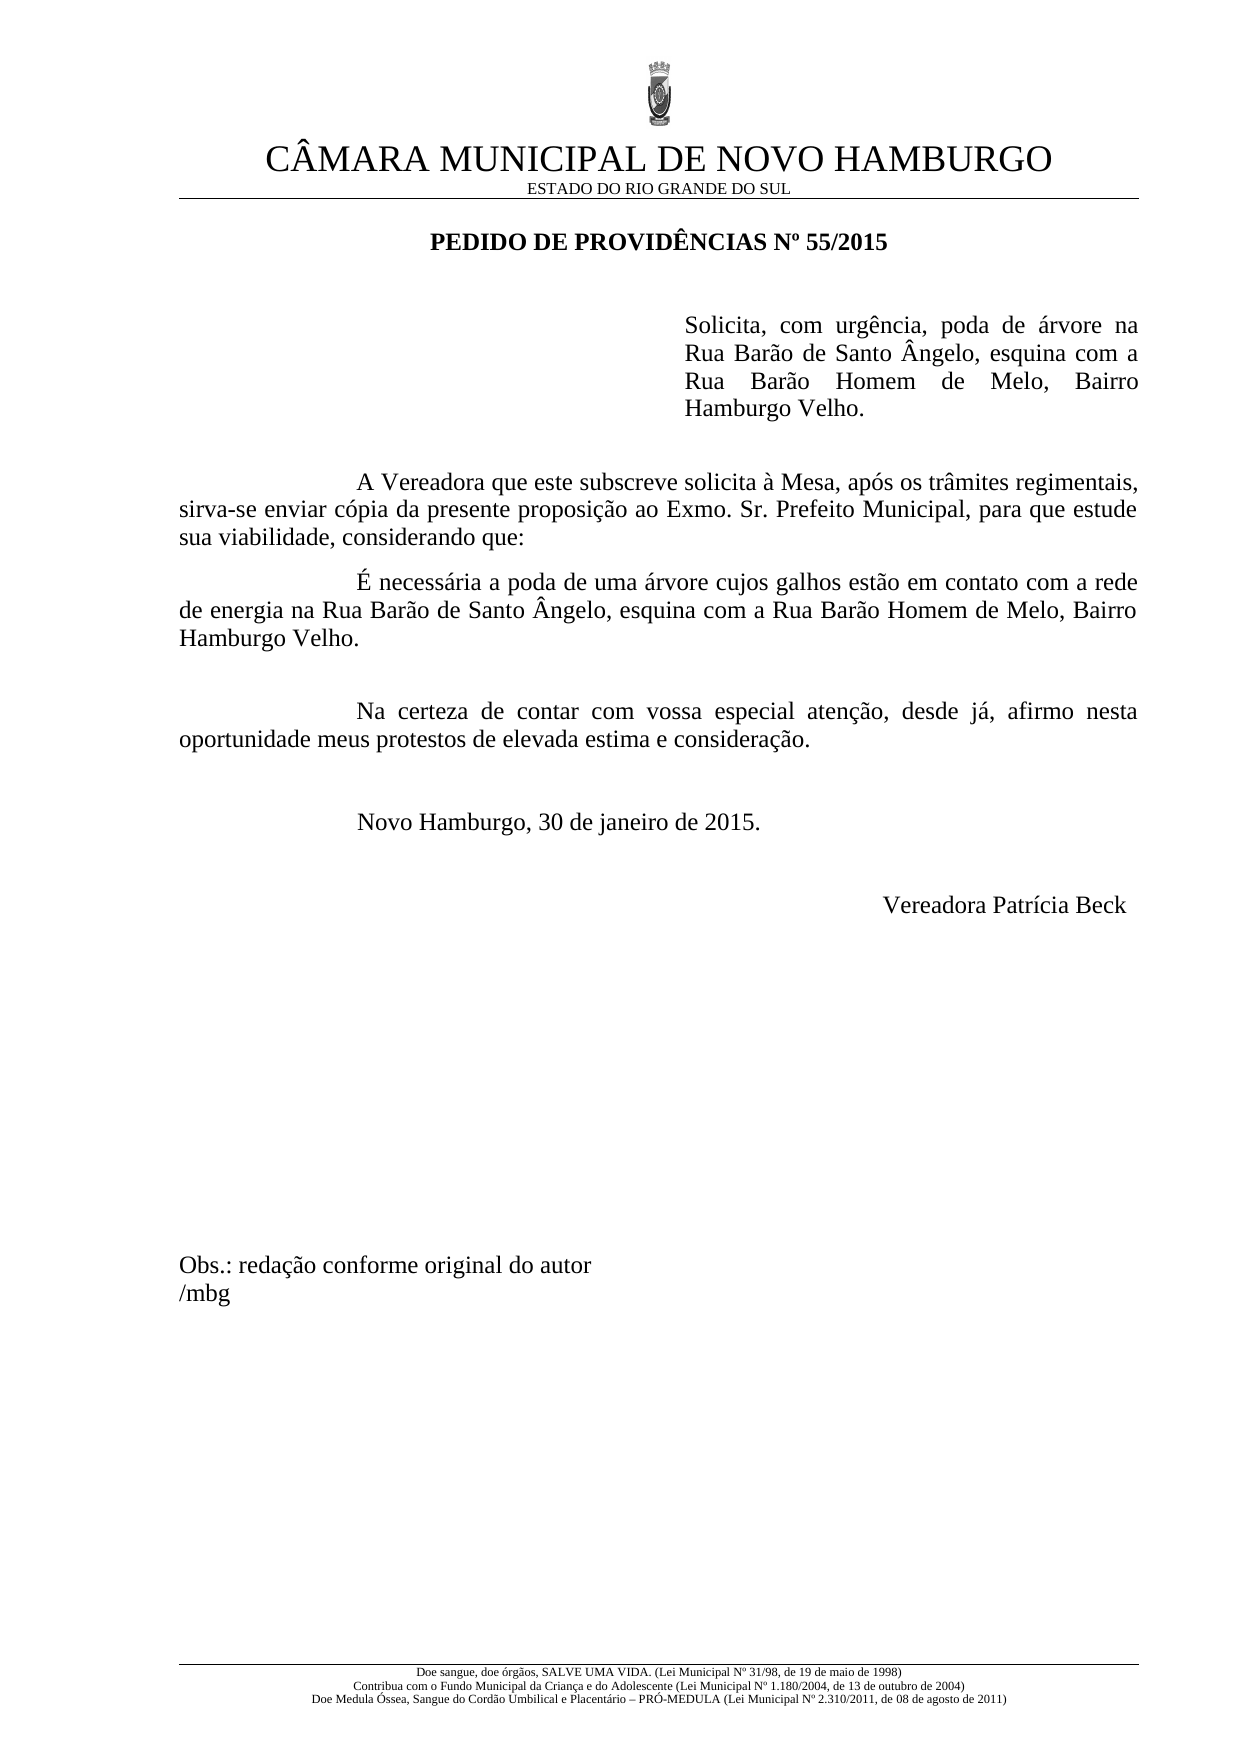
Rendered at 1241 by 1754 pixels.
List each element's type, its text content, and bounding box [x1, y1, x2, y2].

text PEDIDO DE PROVIDÊNCIAS Nº 55/2015 [179, 228, 1139, 256]
text Vereadora Patrícia Beck [179, 891, 1139, 919]
text A Vereadora que este subscreve solicita à Mesa, após os trâmites regimentais, sirva-se enviar cópia da presente proposição ao Exmo. Sr. Prefeito Municipal, para que estude sua viabilidade, considerando que: [179, 468, 1139, 551]
list Novo Hamburgo, 30 de janeiro de 2015. [357, 808, 1139, 836]
text Solicita, com urgência, poda de árvore na Rua Barão de Santo Ângelo, esquina com a Rua Barão Homem de Melo, Bairro Hamburgo Velho. [684, 311, 1139, 422]
text /mbg [179, 1279, 1139, 1307]
text Obs.: redação conforme original do autor [179, 1251, 1139, 1279]
text Na certeza de contar com vossa especial atenção, desde já, afirmo nesta oportunidade meus protestos de elevada estima e consideração. [179, 697, 1139, 752]
text É necessária a poda de uma árvore cujos galhos estão em contato com a rede de energia na Rua Barão de Santo Ângelo, esquina com a Rua Barão Homem de Melo, Bairro Hamburgo Velho. [179, 568, 1139, 652]
